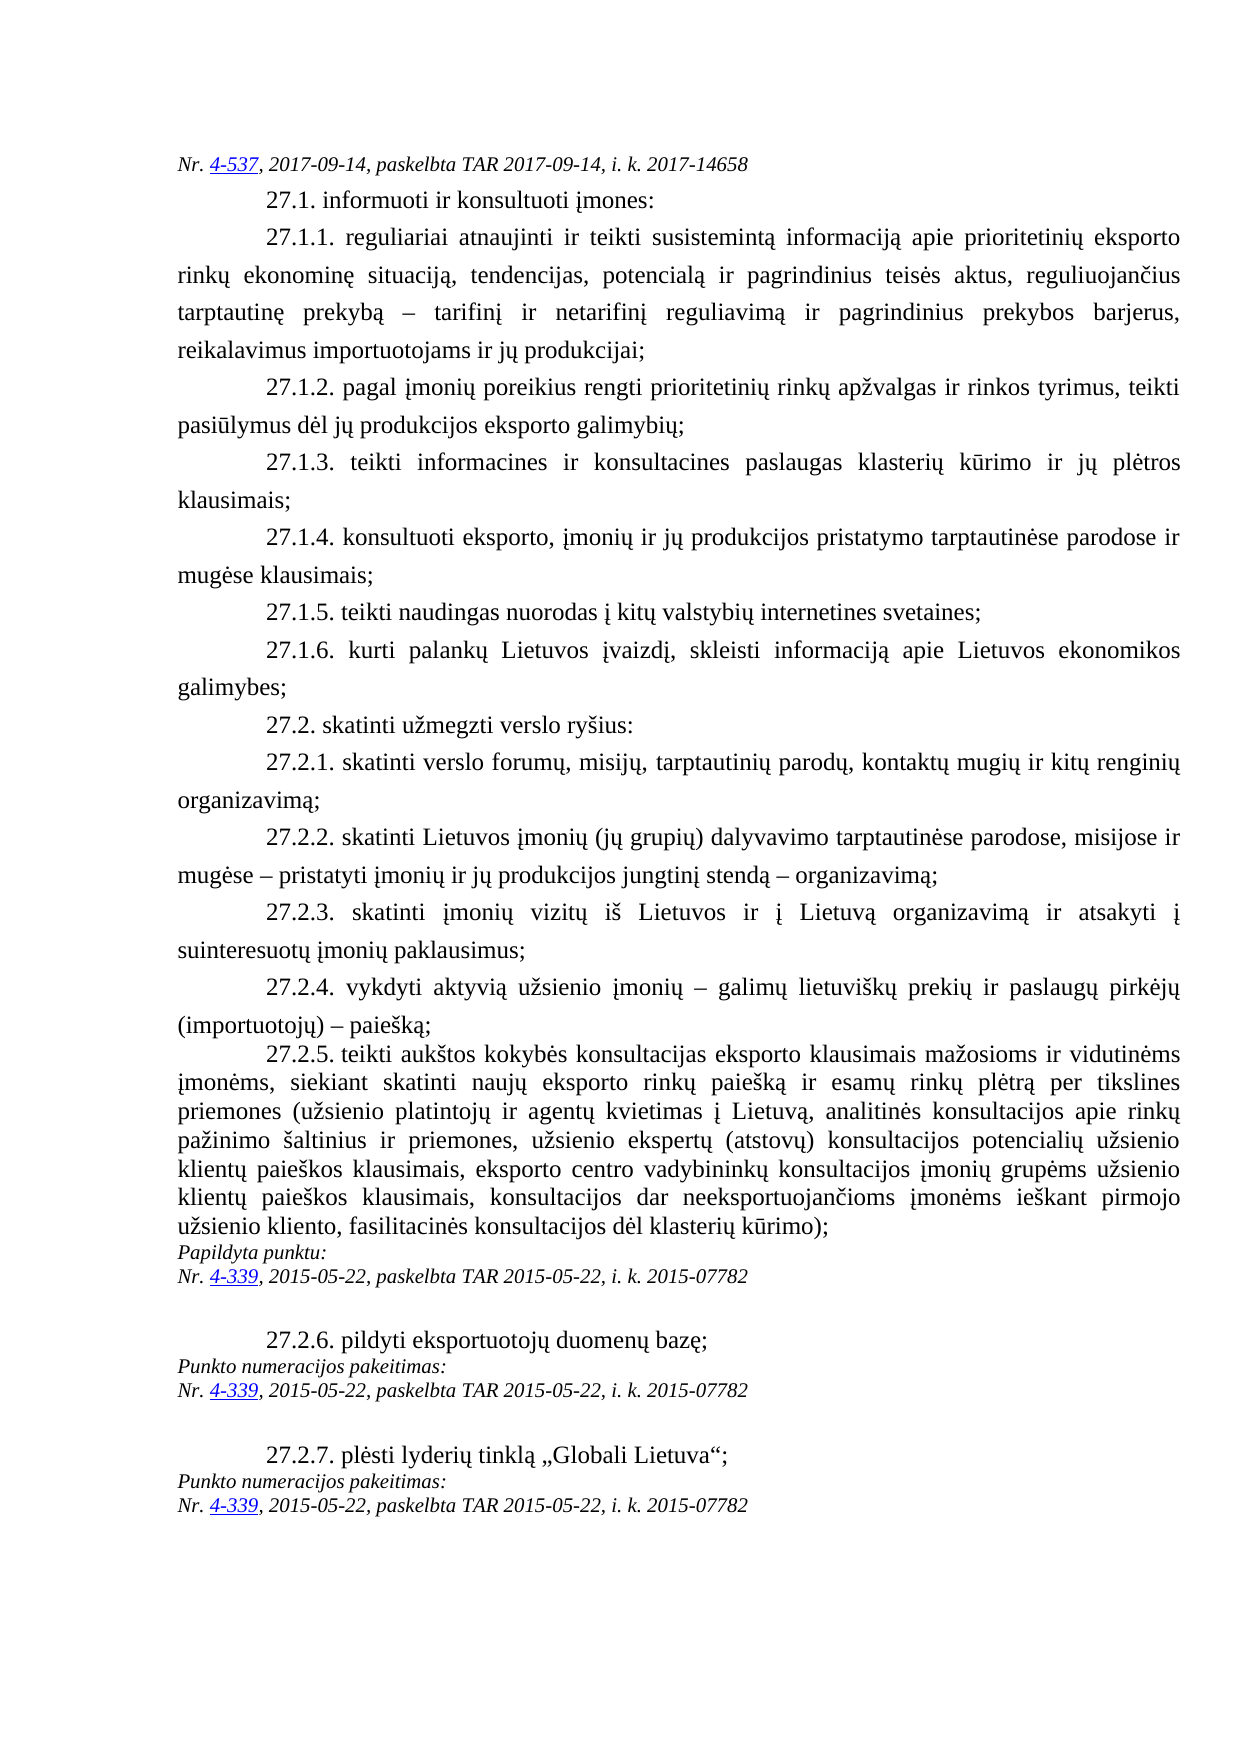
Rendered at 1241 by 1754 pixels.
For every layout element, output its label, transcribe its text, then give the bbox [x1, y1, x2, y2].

text 27.2.7. plėsti lyderių tinklą „Globali Lietuva“; [177, 1431, 1181, 1469]
text Nr. 4-537, 2017-09-14, paskelbta TAR 2017-09-14, i. k. 2017-14658 [177, 152, 1181, 176]
text 27.1.4. konsultuoti eksporto, įmonių ir jų produkcijos pristatymo tarptautinėse parodose ir mugėse klausimais; [177, 514, 1181, 589]
text 27.2.5. teikti aukštos kokybės konsultacijas eksporto klausimais mažosioms ir vidutinėms įmonėms, siekiant skatinti naujų eksporto rinkų paiešką ir esamų rinkų plėtrą per tikslines priemones (užsienio platintojų ir agentų kvietimas į Lietuvą, analitinės konsultacijos apie rinkų pažinimo šaltinius ir priemones, užsienio ekspertų (atstovų) konsultacijos potencialių užsienio klientų paieškos klausimais, eksporto centro vadybininkų konsultacijos įmonių grupėms užsienio klientų paieškos klausimais, konsultacijos dar neeksportuojančioms įmonėms ieškant pirmojo užsienio kliento, fasilitacinės konsultacijos dėl klasterių kūrimo); [177, 1039, 1181, 1240]
text 27.2.3. skatinti įmonių vizitų iš Lietuvos ir į Lietuvą organizavimą ir atsakyti į suinteresuotų įmonių paklausimus; [177, 889, 1181, 964]
text 27.1.6. kurti palankų Lietuvos įvaizdį, skleisti informaciją apie Lietuvos ekonomikos galimybes; [177, 626, 1181, 701]
text 27.2.4. vykdyti aktyvią užsienio įmonių – galimų lietuviškų prekių ir paslaugų pirkėjų (importuotojų) – paiešką; [177, 964, 1181, 1039]
text Punkto numeracijos pakeitimas: [177, 1469, 1181, 1493]
text Nr. 4-339, 2015-05-22, paskelbta TAR 2015-05-22, i. k. 2015-07782 [177, 1378, 1181, 1402]
text 27.1.2. pagal įmonių poreikius rengti prioritetinių rinkų apžvalgas ir rinkos tyrimus, teikti pasiūlymus dėl jų produkcijos eksporto galimybių; [177, 364, 1181, 439]
text 27.2.2. skatinti Lietuvos įmonių (jų grupių) dalyvavimo tarptautinėse parodose, misijose ir mugėse – pristatyti įmonių ir jų produkcijos jungtinį stendą – organizavimą; [177, 814, 1181, 889]
text 27.1.1. reguliariai atnaujinti ir teikti susistemintą informaciją apie prioritetinių eksporto rinkų ekonominę situaciją, tendencijas, potencialą ir pagrindinius teisės aktus, reguliuojančius tarptautinę prekybą – tarifinį ir netarifinį reguliavimą ir pagrindinius prekybos barjerus, reikalavimus importuotojams ir jų produkcijai; [177, 214, 1181, 364]
text 27.2.6. pildyti eksportuotojų duomenų bazę; [177, 1317, 1181, 1354]
text 27.2. skatinti užmegzti verslo ryšius: [177, 701, 1181, 739]
text 27.2.1. skatinti verslo forumų, misijų, tarptautinių parodų, kontaktų mugių ir kitų renginių organizavimą; [177, 739, 1181, 814]
text 27.1.5. teikti naudingas nuorodas į kitų valstybių internetines svetaines; [177, 589, 1181, 626]
text Punkto numeracijos pakeitimas: [177, 1354, 1181, 1378]
text 27.1. informuoti ir konsultuoti įmones: [177, 176, 1181, 214]
text Nr. 4-339, 2015-05-22, paskelbta TAR 2015-05-22, i. k. 2015-07782 [177, 1493, 1181, 1517]
text Papildyta punktu: [177, 1240, 1181, 1264]
text Nr. 4-339, 2015-05-22, paskelbta TAR 2015-05-22, i. k. 2015-07782 [177, 1264, 1181, 1288]
text 27.1.3. teikti informacines ir konsultacines paslaugas klasterių kūrimo ir jų plėtros klausimais; [177, 439, 1181, 514]
